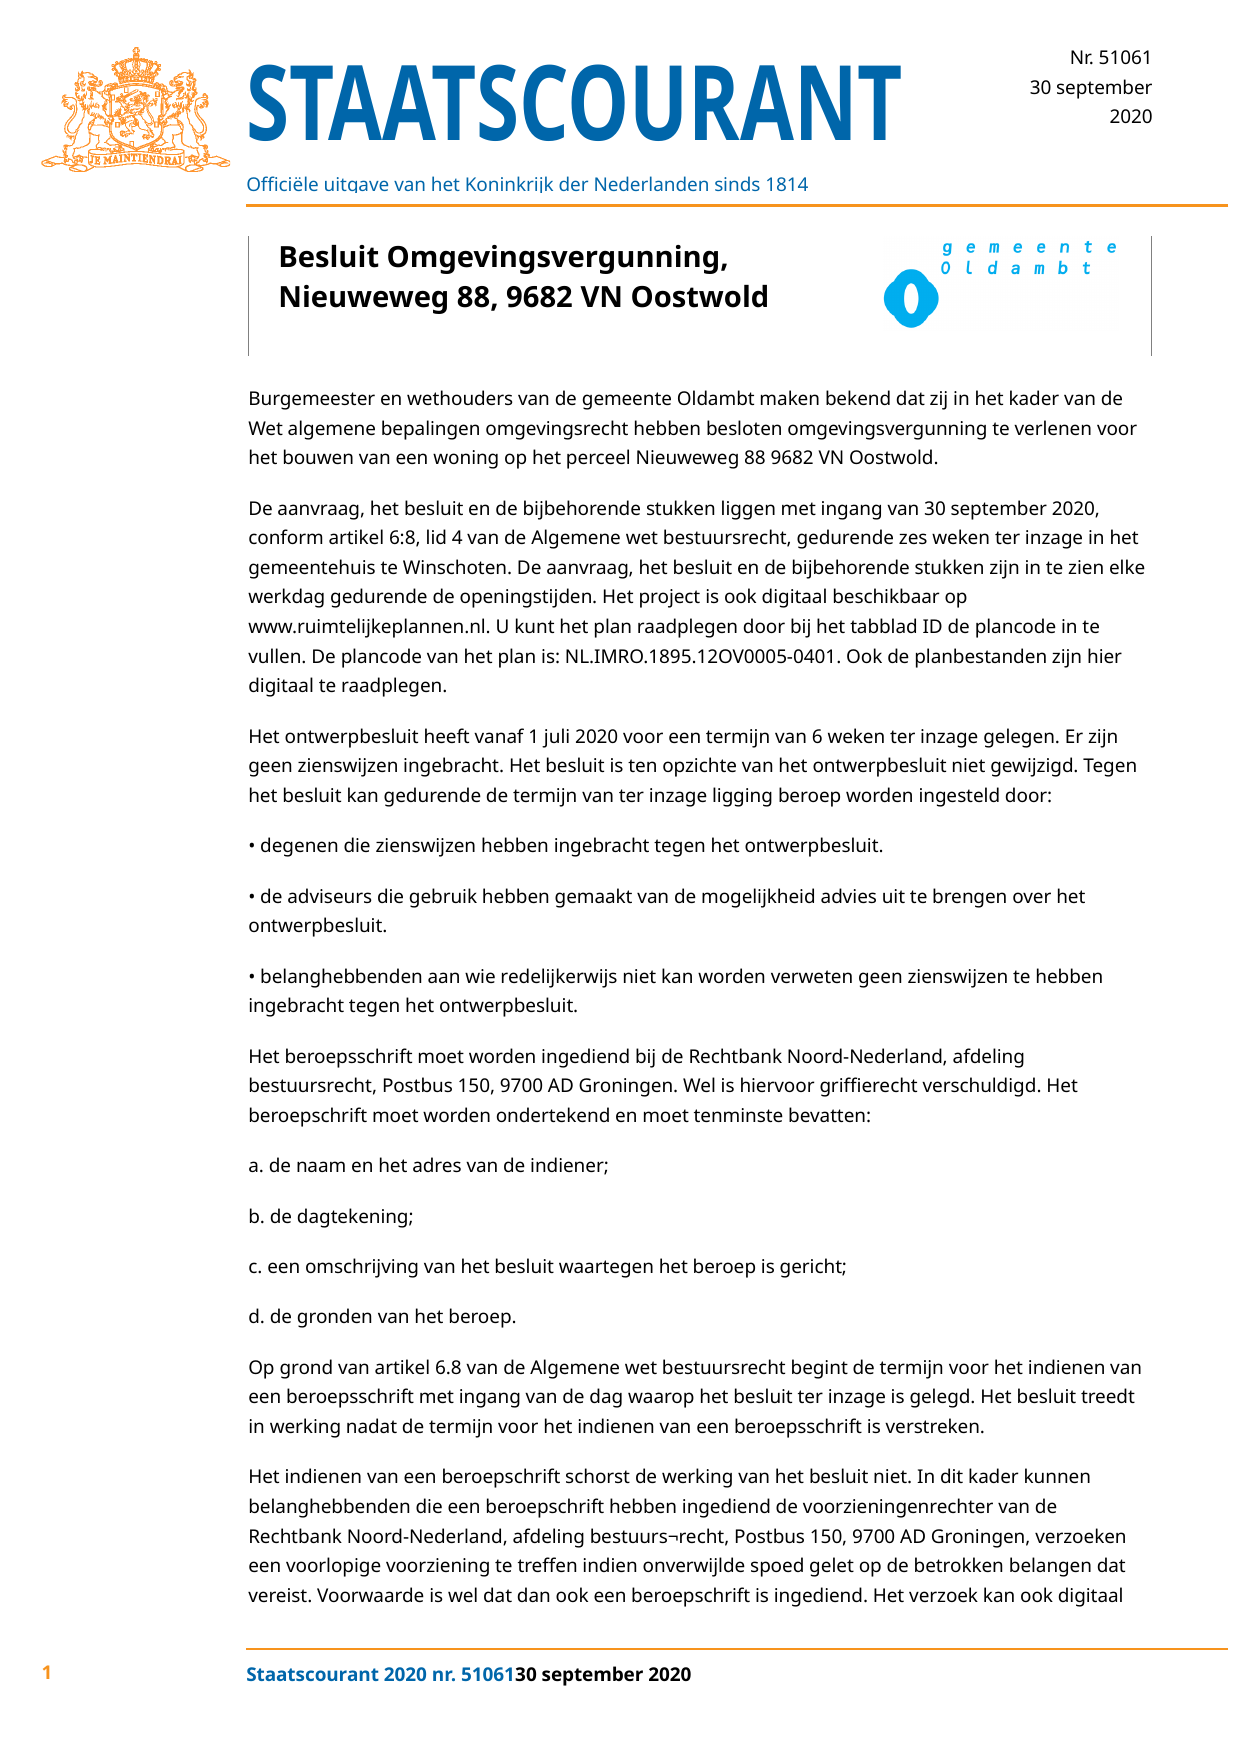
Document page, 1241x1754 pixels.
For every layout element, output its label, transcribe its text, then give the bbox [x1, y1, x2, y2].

text c. een omschrijving van het besluit waartegen het beroep is gericht; [248, 1253, 1152, 1279]
text b. de dagtekening; [248, 1203, 1152, 1228]
text d. de gronden van het beroep. [248, 1304, 1152, 1329]
text Burgemeester en wethouders van de gemeente Oldambt maken bekend dat zij in het kader van de Wet algemene bepalingen omgevingsrecht hebben besloten omgevingsvergunning te verlenen voor het bouwen van een woning op het perceel Nieuweweg 88 9682 VN Oostwold. [248, 385, 1152, 470]
text • belanghebbenden aan wie redelijkerwijs niet kan worden verweten geen zienswijzen te hebben ingebracht tegen het ontwerpbesluit. [248, 963, 1152, 1018]
text Het ontwerpbesluit heeft vanaf 1 juli 2020 voor een termijn van 6 weken ter inzage gelegen. Er zijn geen zienswijzen ingebracht. Het besluit is ten opzichte van het ontwerpbesluit niet gewijzigd. Tegen het besluit kan gedurende de termijn van ter inzage ligging beroep worden ingesteld door: [248, 723, 1152, 808]
text De aanvraag, het besluit en de bijbehorende stukken liggen met ingang van 30 september 2020, conform artikel 6:8, lid 4 van de Algemene wet bestuursrecht, gedurende zes weken ter inzage in het gemeentehuis te Winschoten. De aanvraag, het besluit en de bijbehorende stukken zijn in te zien elke werkdag gedurende de openingstijden. Het project is ook digitaal beschikbaar op www.ruimtelijkeplannen.nl. U kunt het plan raadplegen door bij het tabblad ID de plancode in te vullen. De plancode van het plan is: NL.IMRO.1895.12OV0005-0401. Ook de planbestanden zijn hier digitaal te raadplegen. [248, 495, 1152, 698]
text • de adviseurs die gebruik hebben gemaakt van de mogelijkheid advies uit te brengen over het ontwerpbesluit. [248, 883, 1152, 938]
text • degenen die zienswijzen hebben ingebracht tegen het ontwerpbesluit. [248, 832, 1152, 858]
text a. de naam en het adres van de indiener; [248, 1152, 1152, 1178]
picture [41, 47, 231, 172]
text Op grond van artikel 6.8 van de Algemene wet bestuursrecht begint de termijn voor het indienen van een beroepsschrift met ingang van de dag waarop het besluit ter inzage is gelegd. Het besluit treedt in werking nadat de termijn voor het indienen van een beroepsschrift is verstreken. [248, 1354, 1152, 1439]
picture [882, 236, 1119, 331]
text Het beroepsschrift moet worden ingediend bij de Rechtbank Noord-Nederland, afdeling bestuursrecht, Postbus 150, 9700 AD Groningen. Wel is hiervoor griffierecht verschuldigd. Het beroepschrift moet worden ondertekend en moet tenminste bevatten: [248, 1043, 1152, 1128]
text Het indienen van een beroepschrift schorst de werking van het besluit niet. In dit kader kunnen belanghebbenden die een beroepschrift hebben ingediend de voorzieningenrechter van de Rechtbank Noord-Nederland, afdeling bestuurs¬recht, Postbus 150, 9700 AD Groningen, verzoeken een voorlopige voorziening te treffen indien onverwijlde spoed gelet op de betrokken belangen dat vereist. Voorwaarde is wel dat dan ook een beroepschrift is ingediend. Het verzoek kan ook digitaal [248, 1464, 1152, 1608]
table_header [850, 236, 1151, 356]
table_header Besluit Omgevingsvergunning, Nieuweweg 88, 9682 VN Oostwold [249, 236, 850, 356]
